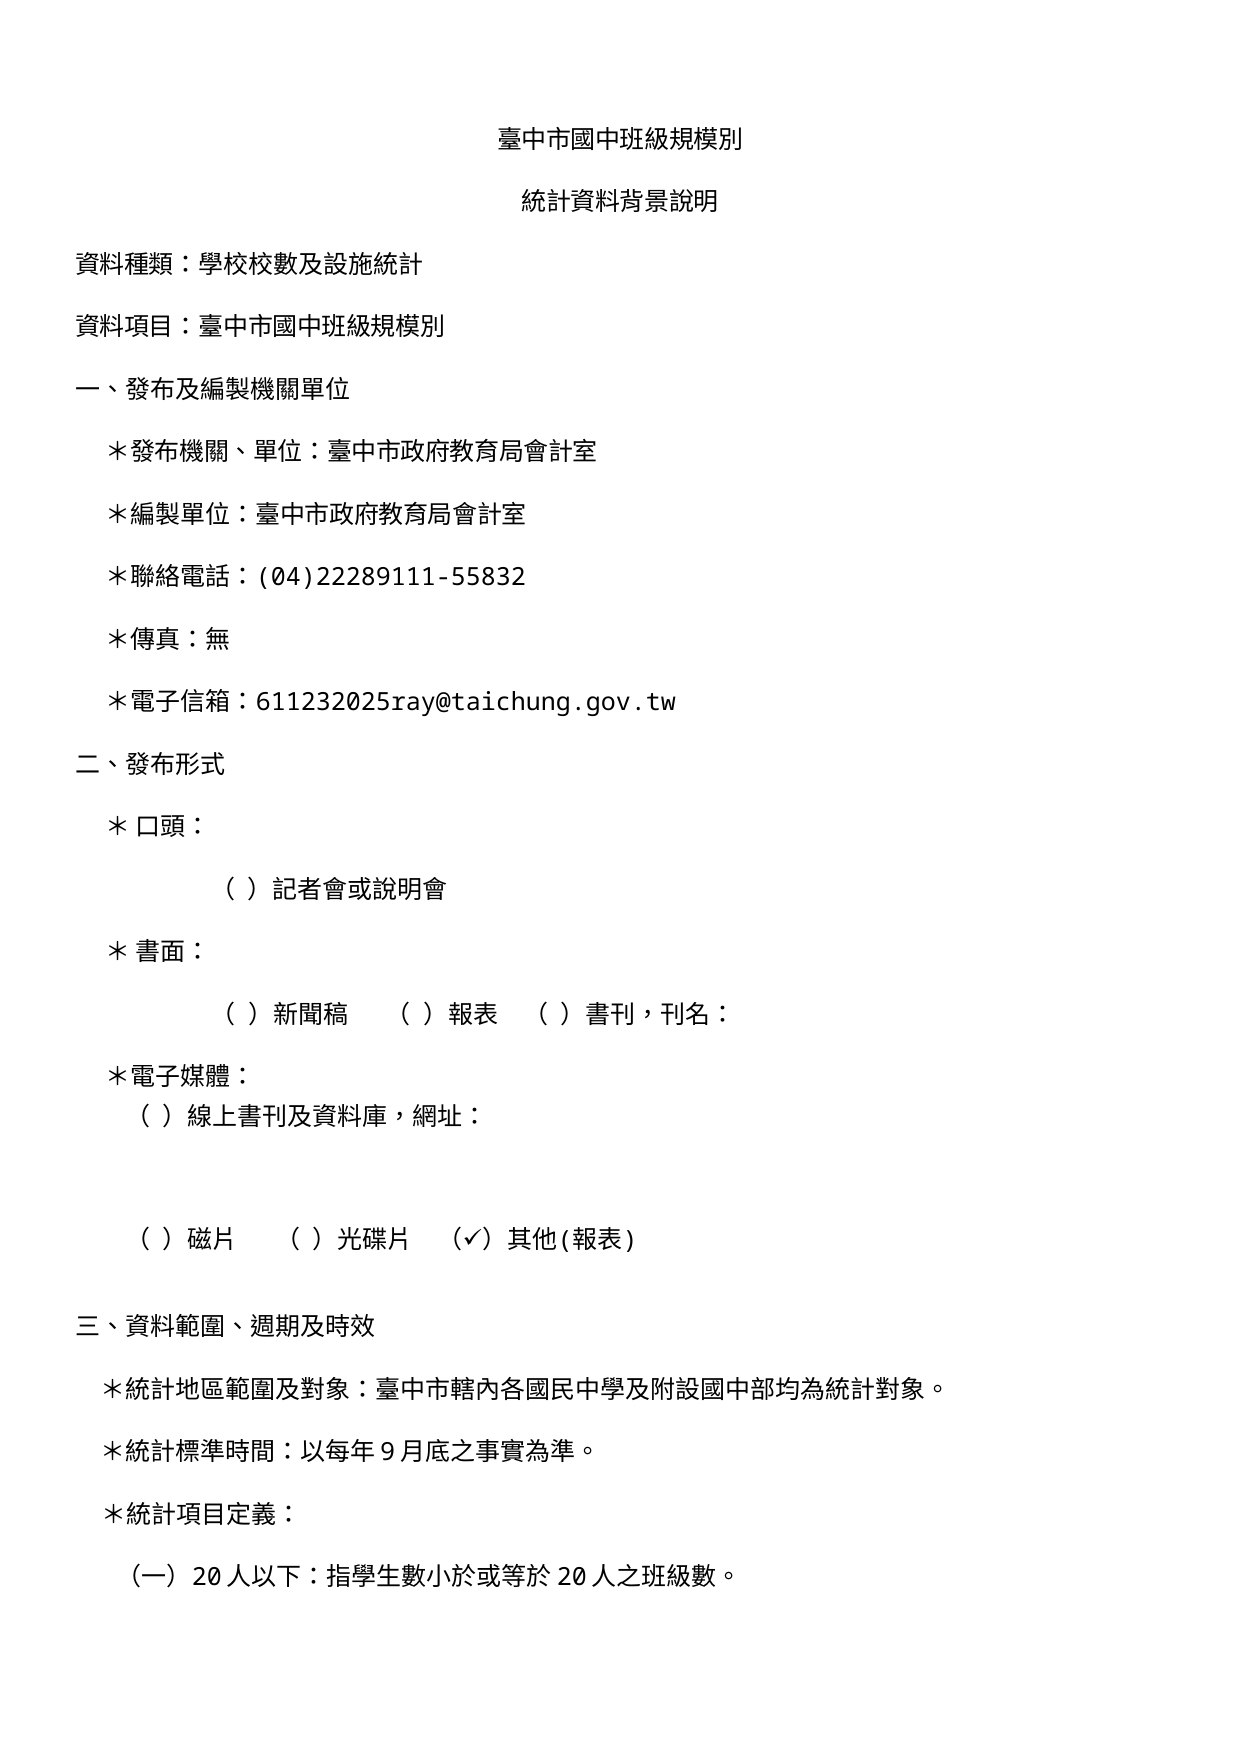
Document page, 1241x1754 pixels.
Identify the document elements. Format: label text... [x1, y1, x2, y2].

text ＊發布機關、單位：臺中市政府教育局會計室 [106, 408, 1165, 471]
text （ ）新聞稿 （ ）報表 （ ）書刊，刊名： [106, 971, 1165, 1033]
list 書面： [106, 908, 1165, 971]
text （ ）線上書刊及資料庫，網址： [75, 1096, 1199, 1133]
text （一）20人以下：指學生數小於或等於20人之班級數。 [102, 1533, 1165, 1596]
text ＊統計項目定義： [102, 1471, 1165, 1533]
text ＊統計地區範圍及對象：臺中市轄內各國民中學及附設國中部均為統計對象。 [100, 1346, 1165, 1408]
text ＊傳真：無 [106, 596, 1165, 658]
text 二、發布形式 [75, 721, 1165, 783]
text 一、發布及編製機關單位 [75, 346, 1165, 408]
text ＊聯絡電話：(04)22289111-55832 [106, 533, 1165, 596]
text ＊編製單位：臺中市政府教育局會計室 [106, 471, 1165, 533]
text 統計資料背景說明 [75, 158, 1165, 221]
text ＊統計標準時間：以每年9月底之事實為準。 [100, 1408, 1165, 1471]
text 三、資料範圍、週期及時效 [75, 1283, 1165, 1346]
text （ ）記者會或說明會 [75, 846, 1165, 908]
text 資料項目：臺中市國中班級規模別 [75, 283, 1165, 346]
text ＊電子媒體： [106, 1033, 1165, 1096]
text 臺中市國中班級規模別 [75, 96, 1165, 158]
text （ ）磁片 （ ）光碟片 （）其他(報表) [75, 1196, 1199, 1258]
list 口頭： [106, 783, 1165, 846]
text 資料種類：學校校數及設施統計 [75, 221, 1165, 283]
text ＊電子信箱：611232025ray@taichung.gov.tw [106, 658, 1165, 721]
